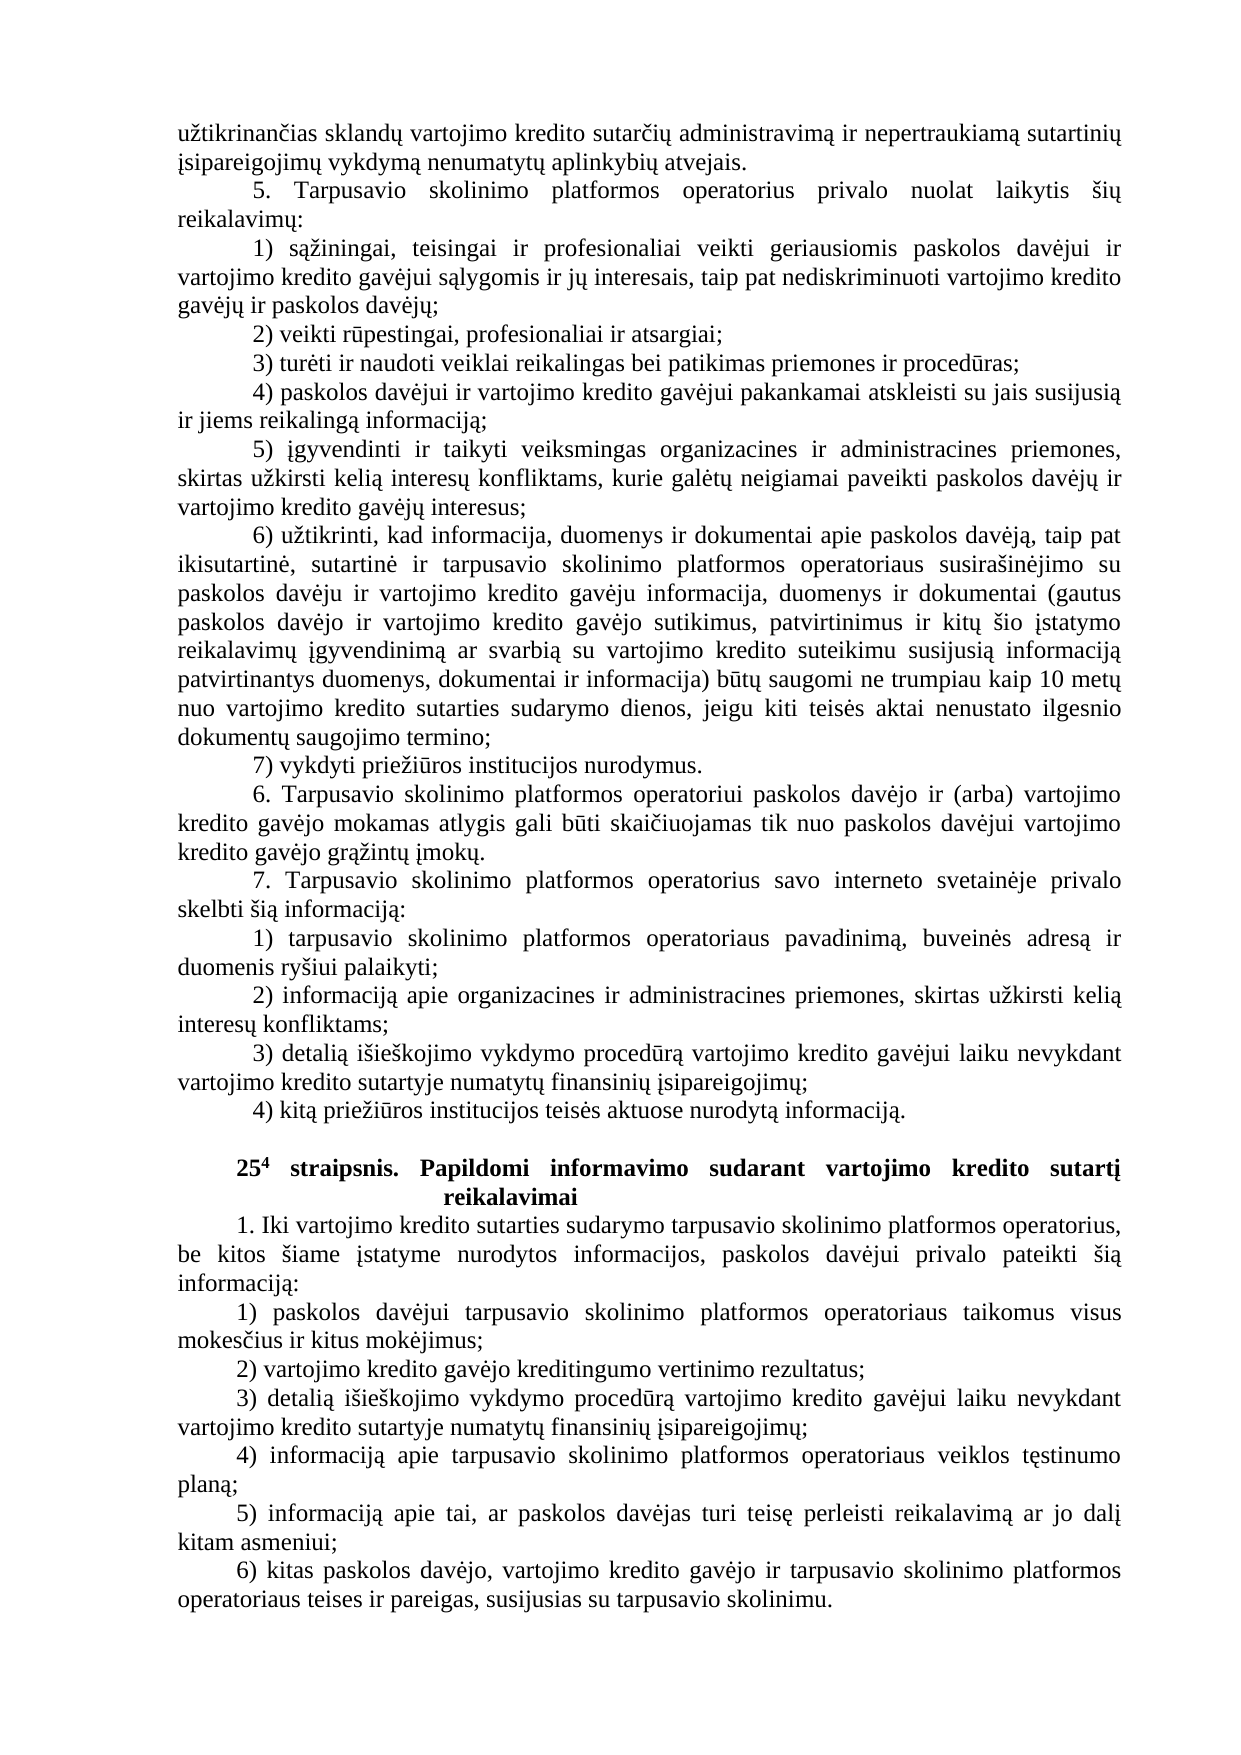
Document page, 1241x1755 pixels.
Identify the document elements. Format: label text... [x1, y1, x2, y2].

text 4) informaciją apie tarpusavio skolinimo platformos operatoriaus veiklos tęstinumo planą; [177, 1441, 1122, 1498]
text 5. Tarpusavio skolinimo platformos operatorius privalo nuolat laikytis šių reikalavimų: [177, 176, 1122, 233]
text 4) paskolos davėjui ir vartojimo kredito gavėjui pakankamai atskleisti su jais susijusią ir jiems reikalingą informaciją; [177, 377, 1122, 434]
text 2) vartojimo kredito gavėjo kreditingumo vertinimo rezultatus; [177, 1354, 1122, 1383]
text 1) sąžiningai, teisingai ir profesionaliai veikti geriausiomis paskolos davėjui ir vartojimo kredito gavėjui sąlygomis ir jų interesais, taip pat nediskriminuoti vartojimo kredito gavėjų ir paskolos davėjų; [177, 233, 1122, 319]
text 5) įgyvendinti ir taikyti veiksmingas organizacines ir administracines priemones, skirtas užkirsti kelią interesų konfliktams, kurie galėtų neigiamai paveikti paskolos davėjų ir vartojimo kredito gavėjų interesus; [177, 434, 1122, 521]
text 7. Tarpusavio skolinimo platformos operatorius savo interneto svetainėje privalo skelbti šią informaciją: [177, 866, 1122, 923]
text 1) paskolos davėjui tarpusavio skolinimo platformos operatoriaus taikomus visus mokesčius ir kitus mokėjimus; [177, 1297, 1122, 1354]
text 5) informaciją apie tai, ar paskolos davėjas turi teisę perleisti reikalavimą ar jo dalį kitam asmeniui; [177, 1498, 1122, 1556]
text 1) tarpusavio skolinimo platformos operatoriaus pavadinimą, buveinės adresą ir duomenis ryšiui palaikyti; [177, 923, 1122, 981]
text 6) užtikrinti, kad informacija, duomenys ir dokumentai apie paskolos davėją, taip pat ikisutartinė, sutartinė ir tarpusavio skolinimo platformos operatoriaus susirašinėjimo su paskolos davėju ir vartojimo kredito gavėju informacija, duomenys ir dokumentai (gautus paskolos davėjo ir vartojimo kredito gavėjo sutikimus, patvirtinimus ir kitų šio įstatymo reikalavimų įgyvendinimą ar svarbią su vartojimo kredito suteikimu susijusią informaciją patvirtinantys duomenys, dokumentai ir informacija) būtų saugomi ne trumpiau kaip 10 metų nuo vartojimo kredito sutarties sudarymo dienos, jeigu kiti teisės aktai nenustato ilgesnio dokumentų saugojimo termino; [177, 521, 1122, 751]
text 3) turėti ir naudoti veiklai reikalingas bei patikimas priemones ir procedūras; [177, 348, 1122, 377]
text 254 straipsnis. Papildomi informavimo sudarant vartojimo kredito sutartį reikalavimai [236, 1153, 1122, 1211]
text 3) detalią išieškojimo vykdymo procedūrą vartojimo kredito gavėjui laiku nevykdant vartojimo kredito sutartyje numatytų finansinių įsipareigojimų; [177, 1038, 1122, 1096]
text 6. Tarpusavio skolinimo platformos operatoriui paskolos davėjo ir (arba) vartojimo kredito gavėjo mokamas atlygis gali būti skaičiuojamas tik nuo paskolos davėjui vartojimo kredito gavėjo grąžintų įmokų. [177, 779, 1122, 866]
text 6) kitas paskolos davėjo, vartojimo kredito gavėjo ir tarpusavio skolinimo platformos operatoriaus teises ir pareigas, susijusias su tarpusavio skolinimu. [177, 1556, 1122, 1613]
text 1. Iki vartojimo kredito sutarties sudarymo tarpusavio skolinimo platformos operatorius, be kitos šiame įstatyme nurodytos informacijos, paskolos davėjui privalo pateikti šią informaciją: [177, 1211, 1122, 1297]
text 3) detalią išieškojimo vykdymo procedūrą vartojimo kredito gavėjui laiku nevykdant vartojimo kredito sutartyje numatytų finansinių įsipareigojimų; [177, 1383, 1122, 1441]
text užtikrinančias sklandų vartojimo kredito sutarčių administravimą ir nepertraukiamą sutartinių įsipareigojimų vykdymą nenumatytų aplinkybių atvejais. [177, 118, 1122, 176]
text 4) kitą priežiūros institucijos teisės aktuose nurodytą informaciją. [177, 1096, 1122, 1124]
text 7) vykdyti priežiūros institucijos nurodymus. [177, 751, 1122, 779]
text 2) informaciją apie organizacines ir administracines priemones, skirtas užkirsti kelią interesų konfliktams; [177, 981, 1122, 1038]
text 2) veikti rūpestingai, profesionaliai ir atsargiai; [177, 319, 1122, 348]
